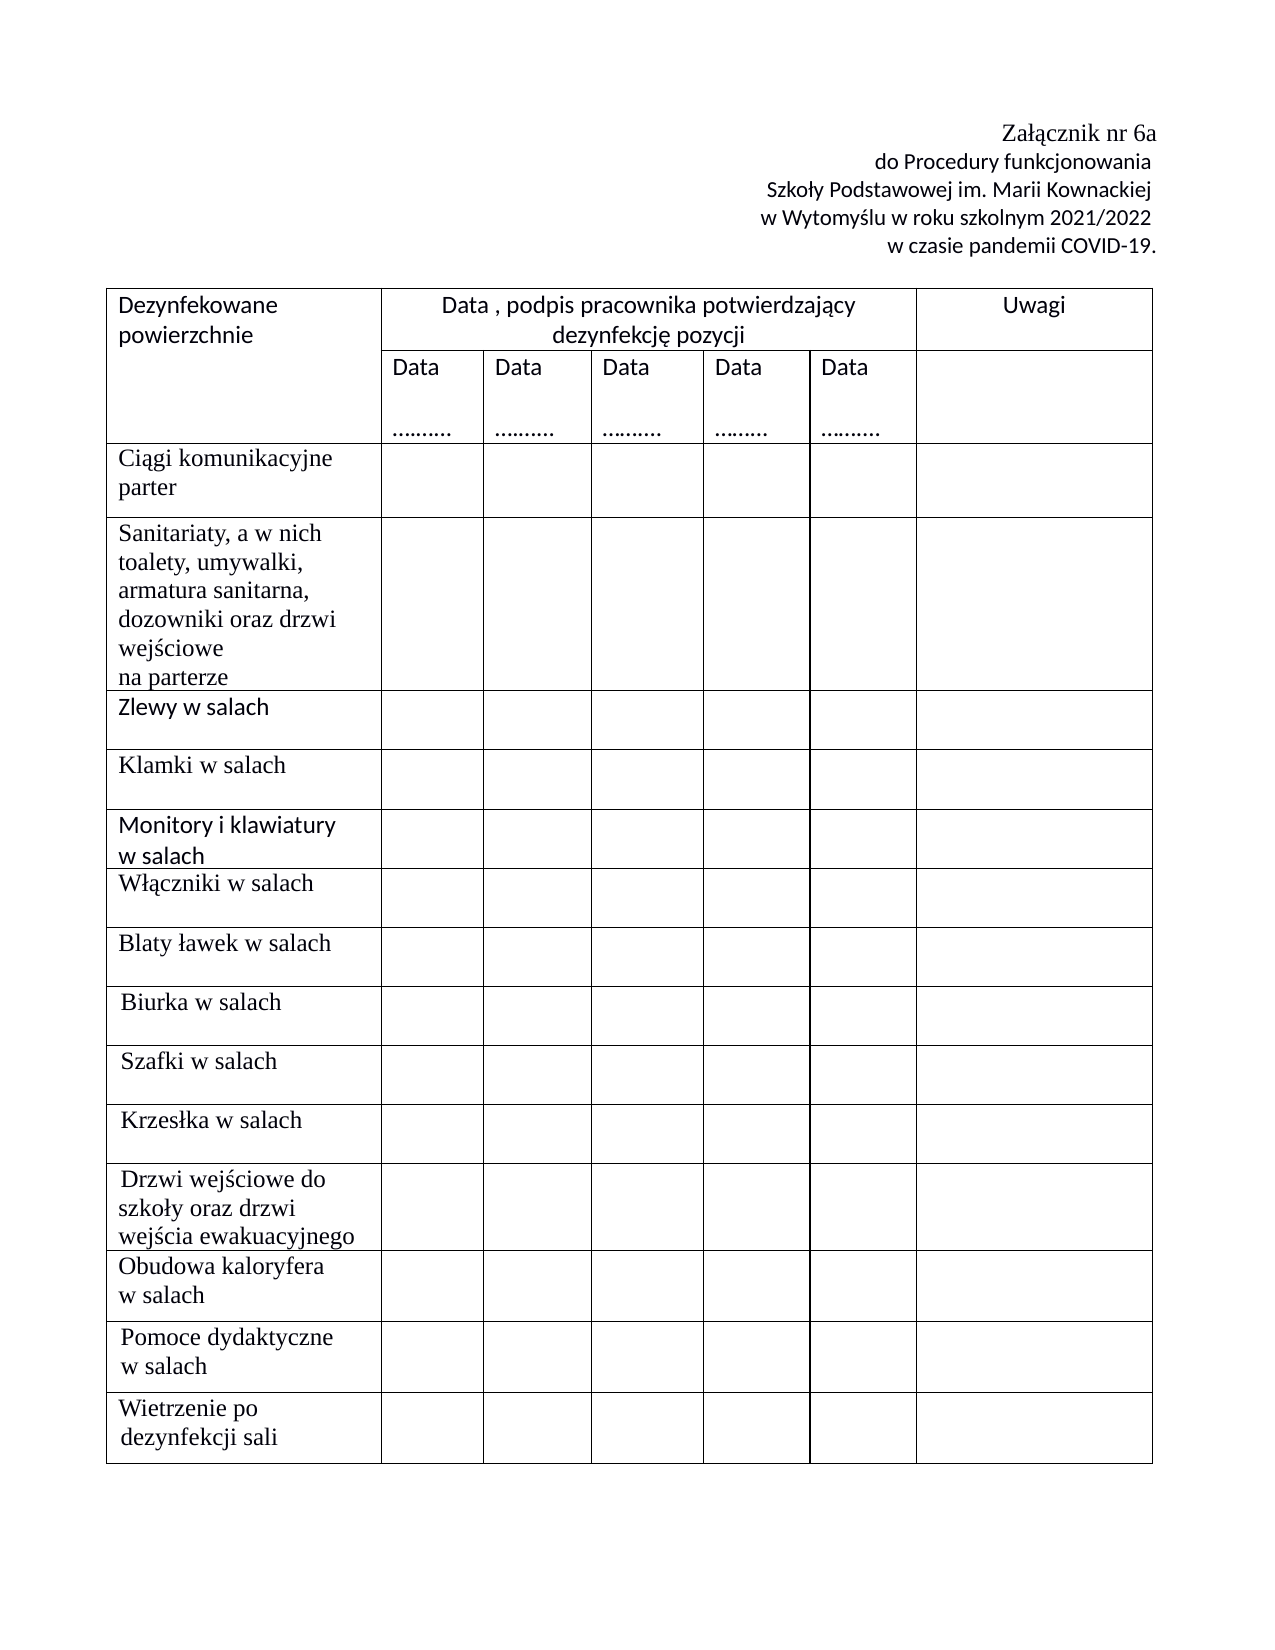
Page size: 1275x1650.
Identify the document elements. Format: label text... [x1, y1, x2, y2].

table_cell [484, 444, 591, 517]
table_cell [917, 1164, 1152, 1250]
table_cell [592, 869, 703, 927]
table_cell [592, 444, 703, 517]
table_cell [484, 691, 591, 749]
table_cell [382, 869, 483, 927]
list Załącznik nr 6a [118, 118, 1157, 147]
table_cell [484, 750, 591, 808]
table_cell [811, 750, 916, 808]
table_cell [484, 928, 591, 986]
text do Procedury funkcjonowania [118, 147, 1157, 175]
table_cell [917, 987, 1152, 1045]
table_cell Klamki w salach [107, 750, 381, 808]
table_cell Ciągi komunikacyjne parter [107, 444, 381, 517]
table_cell [592, 987, 703, 1045]
table_header Dezynfekowane powierzchnie [107, 289, 381, 442]
table_cell [811, 1164, 916, 1250]
table_cell Krzesłka w salach [107, 1105, 381, 1163]
table_cell [811, 1322, 916, 1392]
table_cell [704, 1251, 809, 1321]
table_cell [704, 1105, 809, 1163]
table_cell [592, 1046, 703, 1104]
table_cell [811, 987, 916, 1045]
table_cell [382, 1164, 483, 1250]
table_cell [592, 518, 703, 690]
table_cell [382, 810, 483, 867]
table_cell [382, 691, 483, 749]
table_cell [592, 691, 703, 749]
table_cell [484, 1046, 591, 1104]
table_cell Szafki w salach [107, 1046, 381, 1104]
table_cell Pomoce dydaktyczne w salach [107, 1322, 381, 1392]
table_header Uwagi [917, 289, 1152, 350]
table_cell [811, 1393, 916, 1463]
table_cell [704, 1164, 809, 1250]
table_cell [917, 444, 1152, 517]
table_cell [704, 1322, 809, 1392]
table_cell [917, 810, 1152, 867]
table_cell [484, 518, 591, 690]
table_cell [382, 928, 483, 986]
table_cell Obudowa kaloryfera w salach [107, 1251, 381, 1321]
table_cell [917, 351, 1152, 442]
table_cell Data ….…... [382, 351, 483, 442]
table_cell [811, 1046, 916, 1104]
table_cell Data ….…... [484, 351, 591, 442]
table_cell [484, 1105, 591, 1163]
table_cell Biurka w salach [107, 987, 381, 1045]
table_cell [917, 1393, 1152, 1463]
table_cell [704, 750, 809, 808]
table_cell [917, 1251, 1152, 1321]
table_cell [704, 1393, 809, 1463]
table_cell [811, 444, 916, 517]
table_cell [484, 1322, 591, 1392]
table_cell Włączniki w salach [107, 869, 381, 927]
table_cell [592, 750, 703, 808]
table_cell [382, 444, 483, 517]
table_cell Data …….... [592, 351, 703, 442]
table_cell [704, 987, 809, 1045]
table_cell Monitory i klawiatury w salach [107, 810, 381, 867]
table_header Data , podpis pracownika potwierdzający dezynfekcję pozycji [382, 289, 916, 350]
table_cell [382, 1393, 483, 1463]
table_cell [484, 1393, 591, 1463]
text w czasie pandemii COVID-19. [118, 231, 1157, 259]
table_cell [592, 1105, 703, 1163]
table_cell [382, 1251, 483, 1321]
table_cell [382, 750, 483, 808]
table_cell [704, 691, 809, 749]
table_cell [811, 691, 916, 749]
text Szkoły Podstawowej im. Marii Kownackiej w Wytomyślu w roku szkolnym 2021/2022 [118, 175, 1157, 231]
table_cell Data ……... [704, 351, 809, 442]
table_cell [917, 1105, 1152, 1163]
table_cell [811, 1105, 916, 1163]
table_cell [704, 810, 809, 867]
table_cell [484, 1251, 591, 1321]
table_cell [592, 810, 703, 867]
table_cell [917, 518, 1152, 690]
table_cell [917, 1322, 1152, 1392]
table_cell [382, 1105, 483, 1163]
table_cell [704, 1046, 809, 1104]
table_cell [704, 518, 809, 690]
table_cell [811, 869, 916, 927]
table_cell [592, 1251, 703, 1321]
table_cell [704, 869, 809, 927]
table_cell [382, 1322, 483, 1392]
table_cell Zlewy w salach [107, 691, 381, 749]
table_cell [811, 928, 916, 986]
table_cell [484, 987, 591, 1045]
table_cell [917, 1046, 1152, 1104]
table_cell [917, 691, 1152, 749]
table_cell [811, 1251, 916, 1321]
table_cell [484, 869, 591, 927]
table_cell [917, 869, 1152, 927]
table_cell [592, 928, 703, 986]
table_cell [484, 810, 591, 867]
table_cell [811, 810, 916, 867]
table_cell [592, 1164, 703, 1250]
table_cell [382, 518, 483, 690]
table_cell Data …….... [811, 351, 916, 442]
table_cell [592, 1393, 703, 1463]
table_cell [704, 444, 809, 517]
table_cell [917, 750, 1152, 808]
table_cell [592, 1322, 703, 1392]
table_cell Blaty ławek w salach [107, 928, 381, 986]
table_cell [917, 928, 1152, 986]
table_cell [484, 1164, 591, 1250]
table_cell [811, 518, 916, 690]
table_cell Wietrzenie po dezynfekcji sali [107, 1393, 381, 1463]
table_cell [382, 987, 483, 1045]
table_cell [704, 928, 809, 986]
table_cell [382, 1046, 483, 1104]
